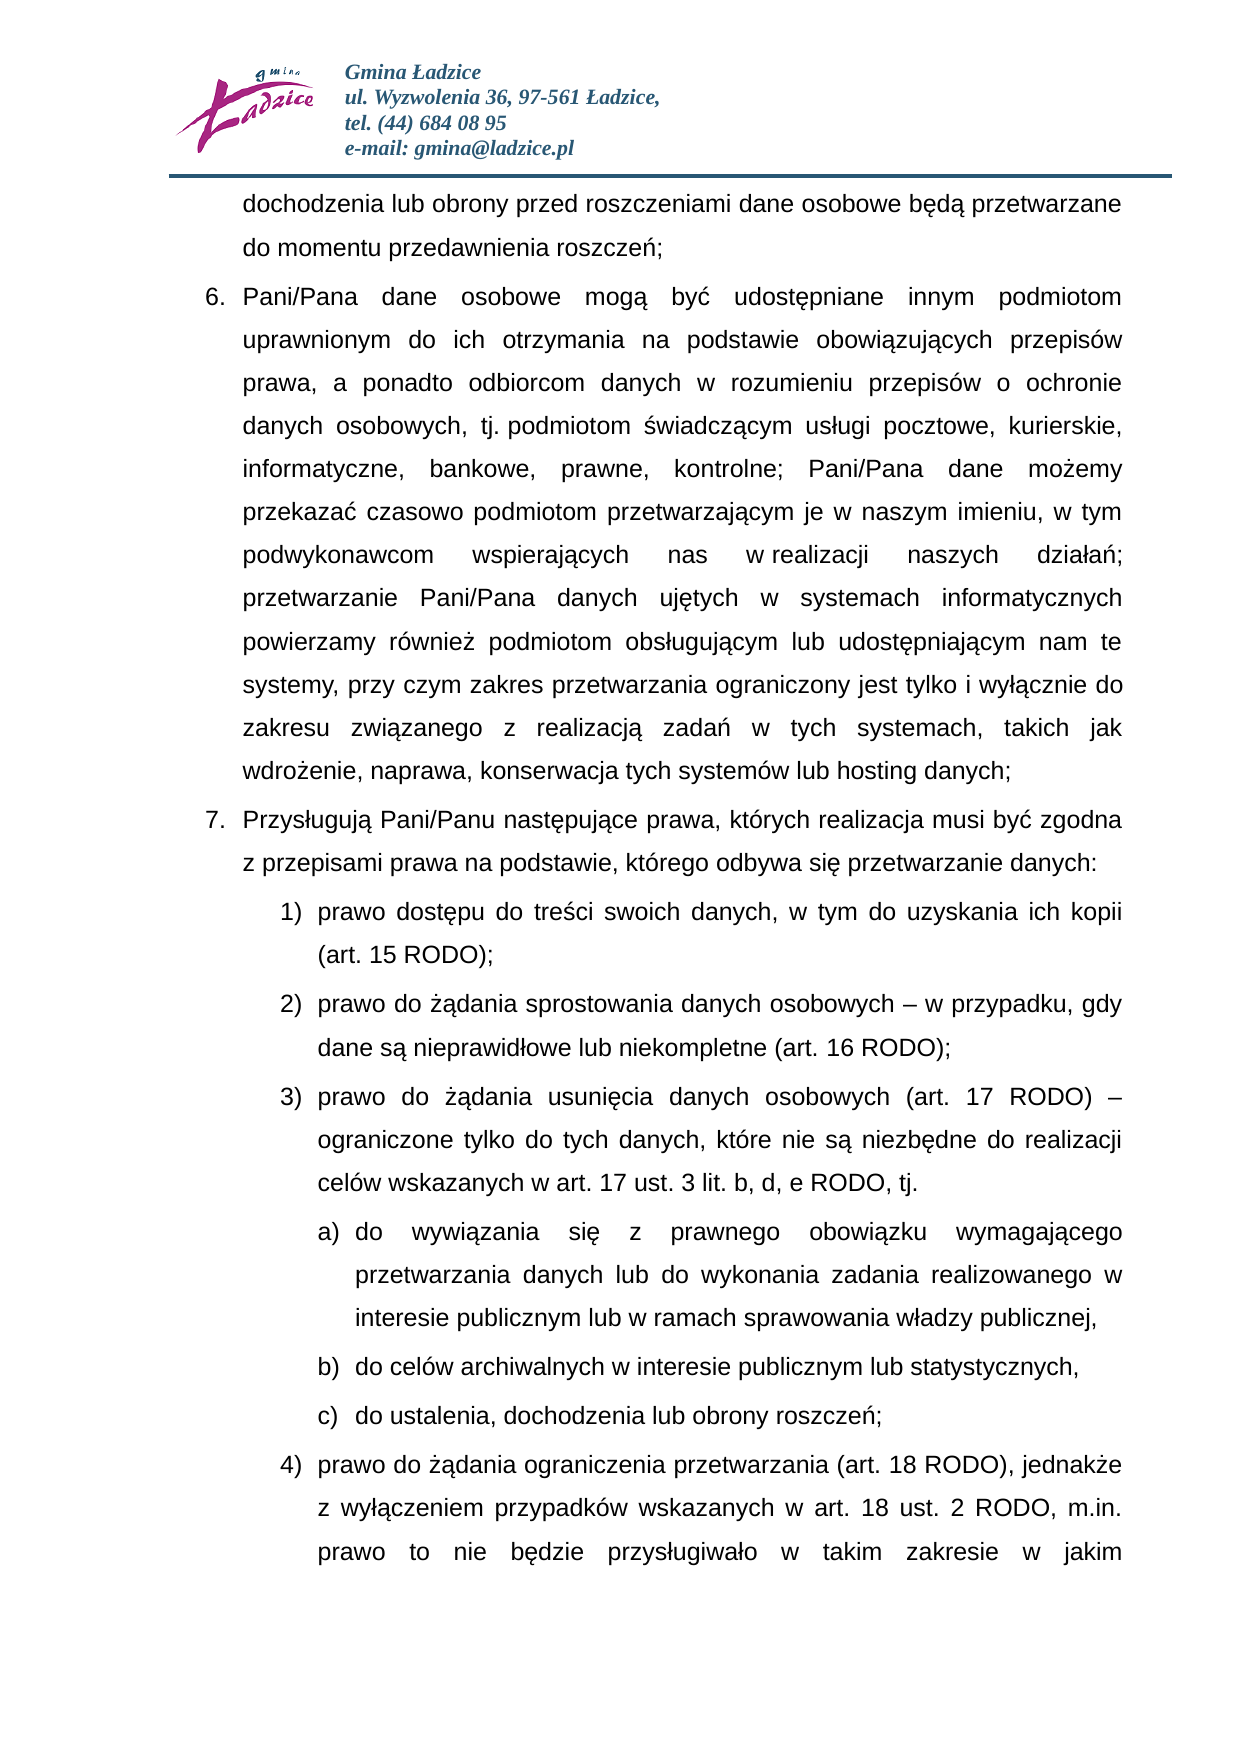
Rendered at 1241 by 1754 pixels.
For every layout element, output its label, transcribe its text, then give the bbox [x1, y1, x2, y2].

list prawo dostępu do treści swoich danych, w tym do uzyskania ich kopii (art. 15 RODO); [280, 897, 1123, 969]
list Przysługują Pani/Panu następujące prawa, których realizacja musi być zgodna z przepisami prawa na podstawie, którego odbywa się przetwarzanie danych: [205, 805, 1123, 877]
list prawo do żądania usunięcia danych osobowych (art. 17 RODO) – ograniczone tylko do tych danych, które nie są niezbędne do realizacji celów wskazanych w art. 17 ust. 3 lit. b, d, e RODO, tj. [280, 1082, 1123, 1197]
list do wywiązania się z prawnego obowiązku wymagającego przetwarzania danych lub do wykonania zadania realizowanego w interesie publicznym lub w ramach sprawowania władzy publicznej, [317, 1217, 1123, 1332]
list prawo do żądania sprostowania danych osobowych – w przypadku, gdy dane są nieprawidłowe lub niekompletne (art. 16 RODO); [280, 989, 1123, 1061]
list do celów archiwalnych w interesie publicznym lub statystycznych, [317, 1352, 1123, 1381]
picture [175, 67, 314, 153]
list Pani/Pana dane osobowe mogą być udostępniane innym podmiotom uprawnionym do ich otrzymania na podstawie obowiązujących przepisów prawa, a ponadto odbiorcom danych w rozumieniu przepisów o ochronie danych osobowych, tj. podmiotom świadczącym usługi pocztowe, kurierskie, informatyczne, bankowe, prawne, kontrolne; Pani/Pana dane możemy przekazać czasowo podmiotom przetwarzającym je w naszym imieniu, w tym podwykonawcom wspierających nas w realizacji naszych działań; przetwarzanie Pani/Pana danych ujętych w systemach informatycznych powierzamy również podmiotom obsługującym lub udostępniającym nam te systemy, przy czym zakres przetwarzania ograniczony jest tylko i wyłącznie do zakresu związanego z realizacją zadań w tych systemach, takich jak wdrożenie, naprawa, konserwacja tych systemów lub hosting danych; [205, 282, 1123, 785]
list dochodzenia lub obrony przed roszczeniami dane osobowe będą przetwarzane do momentu przedawnienia roszczeń; [205, 189, 1123, 261]
list prawo do żądania ograniczenia przetwarzania (art. 18 RODO), jednakże z wyłączeniem przypadków wskazanych w art. 18 ust. 2 RODO, m.in. prawo to nie będzie przysługiwało w takim zakresie w jakim [280, 1450, 1123, 1565]
list do ustalenia, dochodzenia lub obrony roszczeń; [317, 1401, 1123, 1430]
